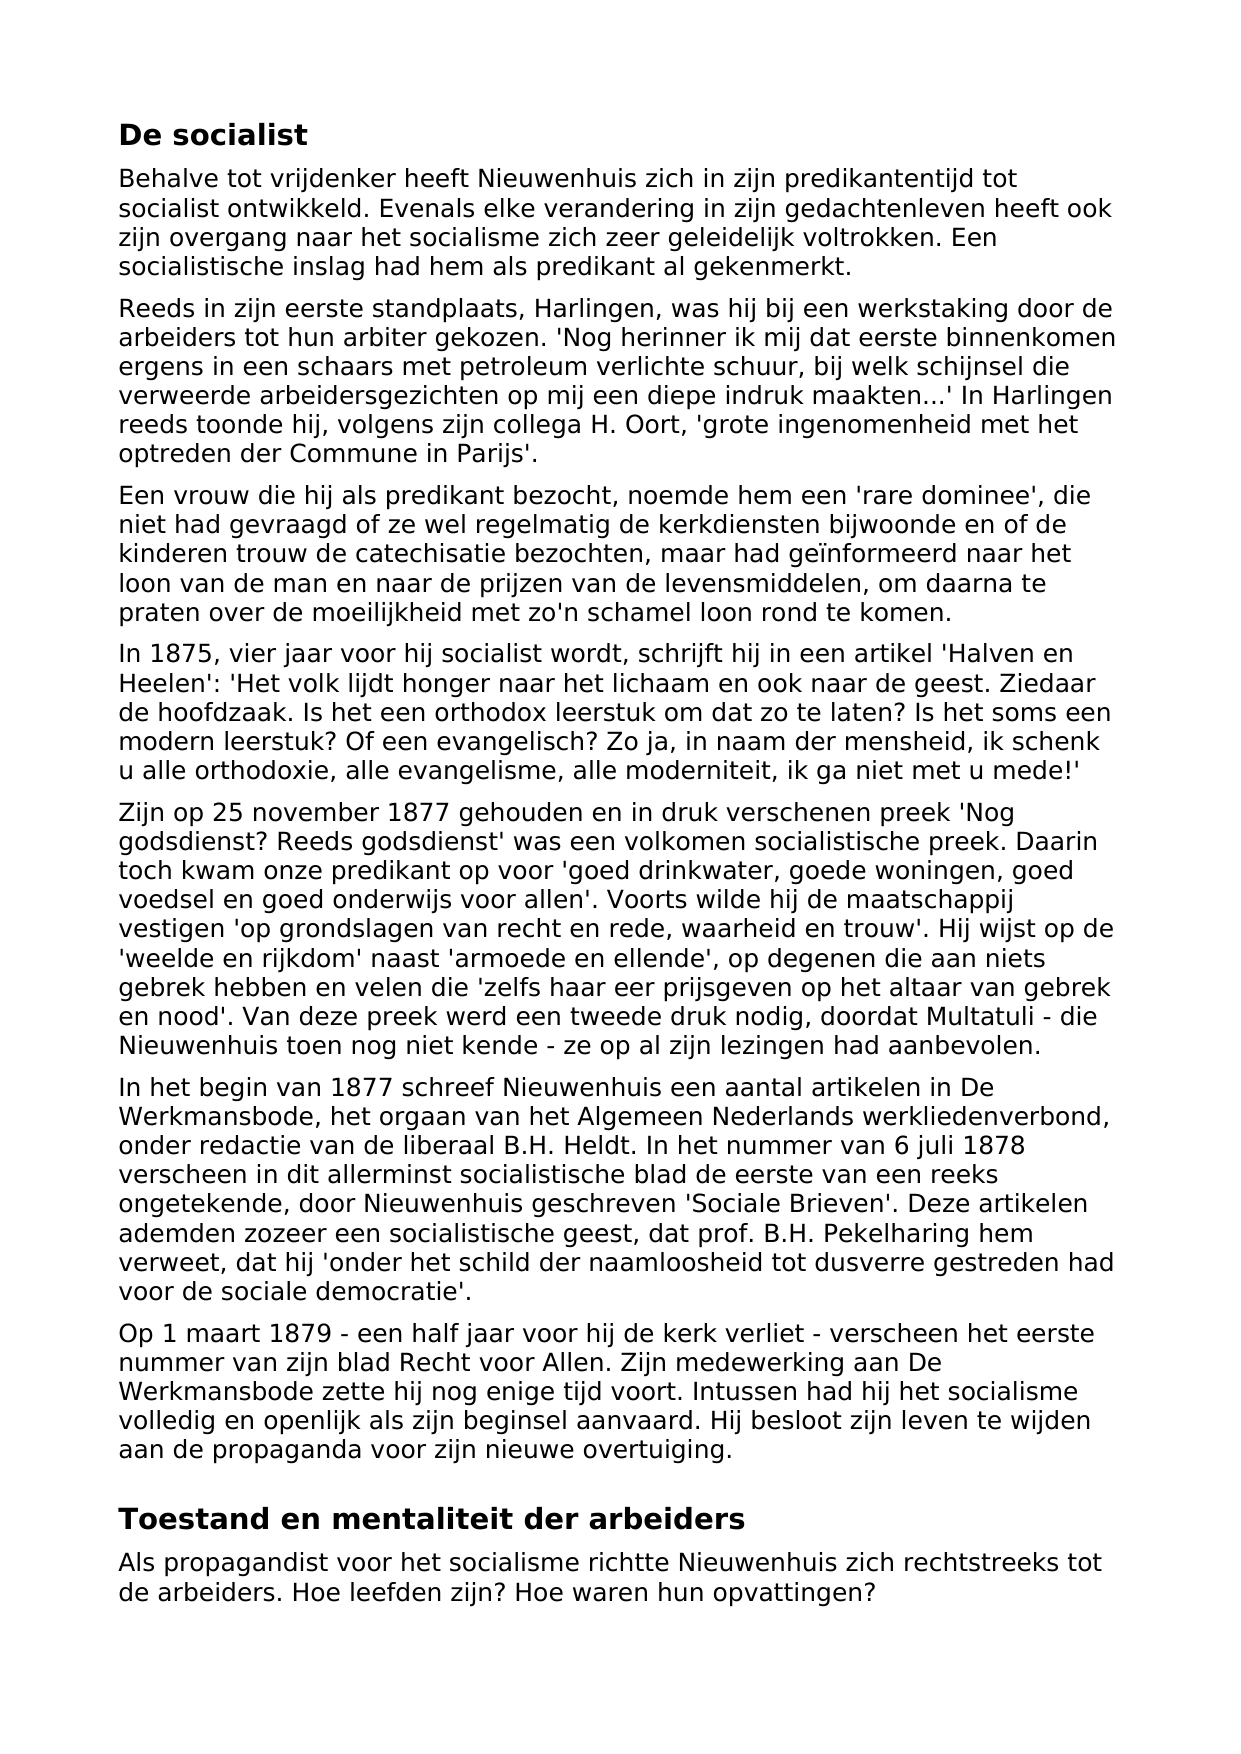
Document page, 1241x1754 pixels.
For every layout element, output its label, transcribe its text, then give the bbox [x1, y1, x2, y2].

text Reeds in zijn eerste standplaats, Harlingen, was hij bij een werkstaking door de arbeiders tot hun arbiter gekozen. 'Nog herinner ik mij dat eerste binnenkomen ergens in een schaars met petroleum verlichte schuur, bij welk schijnsel die verweerde arbeidersgezichten op mij een diepe indruk maakten...' In Harlingen reeds toonde hij, volgens zijn collega H. Oort, 'grote ingenomenheid met het optreden der Commune in Parijs'. [118, 294, 1122, 469]
text Een vrouw die hij als predikant bezocht, noemde hem een 'rare dominee', die niet had gevraagd of ze wel regelmatig de kerkdiensten bijwoonde en of de kinderen trouw de catechisatie bezochten, maar had geïnformeerd naar het loon van de man en naar de prijzen van de levensmiddelen, om daarna te praten over de moeilijkheid met zo'n schamel loon rond te komen. [118, 481, 1122, 627]
text Op 1 maart 1879 - een half jaar voor hij de kerk verliet - verscheen het eerste nummer van zijn blad Recht voor Allen. Zijn medewerking aan De Werkmansbode zette hij nog enige tijd voort. Intussen had hij het socialisme volledig en openlijk als zijn beginsel aanvaard. Hij besloot zijn leven te wijden aan de propaganda voor zijn nieuwe overtuiging. [118, 1319, 1122, 1464]
text Zijn op 25 november 1877 gehouden en in druk verschenen preek 'Nog godsdienst? Reeds godsdienst' was een volkomen socialistische preek. Daarin toch kwam onze predikant op voor 'goed drinkwater, goede woningen, goed voedsel en goed onderwijs voor allen'. Voorts wilde hij de maatschappij vestigen 'op grondslagen van recht en rede, waarheid en trouw'. Hij wijst op de 'weelde en rijkdom' naast 'armoede en ellende', op degenen die aan niets gebrek hebben en velen die 'zelfs haar eer prijsgeven op het altaar van gebrek en nood'. Van deze preek werd een tweede druk nodig, doordat Multatuli - die Nieuwenhuis toen nog niet kende - ze op al zijn lezingen had aanbevolen. [118, 798, 1122, 1060]
subtitle De socialist [118, 118, 1122, 152]
text In 1875, vier jaar voor hij socialist wordt, schrijft hij in een artikel 'Halven en Heelen': 'Het volk lijdt honger naar het lichaam en ook naar de geest. Ziedaar de hoofdzaak. Is het een orthodox leerstuk om dat zo te laten? Is het soms een modern leerstuk? Of een evangelisch? Zo ja, in naam der mensheid, ik schenk u alle orthodoxie, alle evangelisme, alle moderniteit, ik ga niet met u mede!' [118, 639, 1122, 785]
text In het begin van 1877 schreef Nieuwenhuis een aantal artikelen in De Werkmansbode, het orgaan van het Algemeen Nederlands werkliedenverbond, onder redactie van de liberaal B.H. Heldt. In het nummer van 6 juli 1878 verscheen in dit allerminst socialistische blad de eerste van een reeks ongetekende, door Nieuwenhuis geschreven 'Sociale Brieven'. Deze artikelen ademden zozeer een socialistische geest, dat prof. B.H. Pekelharing hem verweet, dat hij 'onder het schild der naamloosheid tot dusverre gestreden had voor de sociale democratie'. [118, 1073, 1122, 1306]
text Als propagandist voor het socialisme richtte Nieuwenhuis zich rechtstreeks tot de arbeiders. Hoe leefden zijn? Hoe waren hun opvattingen? [118, 1548, 1122, 1607]
text Behalve tot vrijdenker heeft Nieuwenhuis zich in zijn predikantentijd tot socialist ontwikkeld. Evenals elke verandering in zijn gedachtenleven heeft ook zijn overgang naar het socialisme zich zeer geleidelijk voltrokken. Een socialistische inslag had hem als predikant al gekenmerkt. [118, 164, 1122, 281]
subtitle Toestand en mentaliteit der arbeiders [118, 1502, 1122, 1536]
